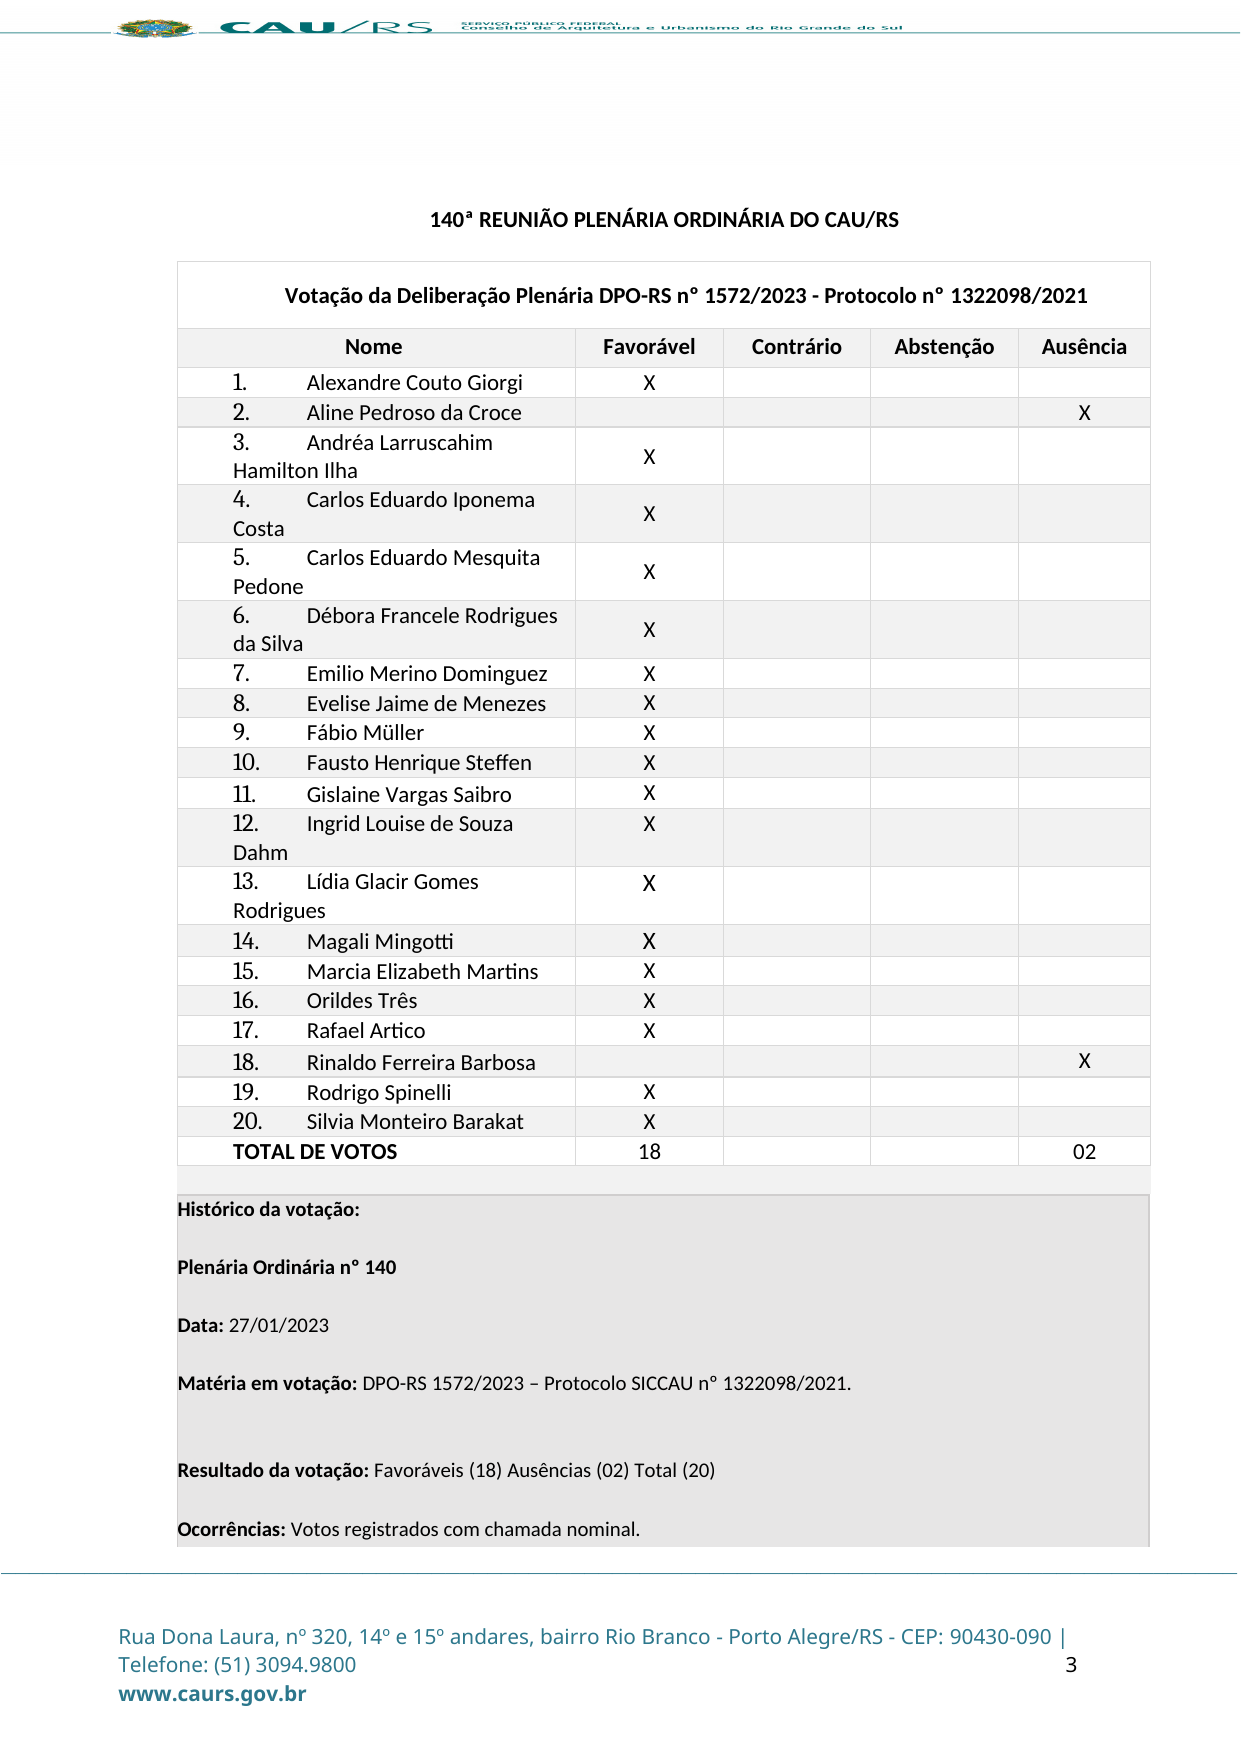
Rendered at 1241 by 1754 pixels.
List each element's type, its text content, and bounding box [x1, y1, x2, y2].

table_cell [724, 428, 870, 484]
table_header Histórico da votação: [178, 1196, 1148, 1254]
table_cell [724, 659, 870, 687]
table_cell [1019, 957, 1150, 985]
text 140ª REUNIÃO PLENÁRIA ORDINÁRIA DO CAU/RS [177, 205, 1152, 233]
table_cell [1019, 689, 1150, 717]
table_cell [724, 809, 870, 866]
table_cell X [576, 1078, 723, 1106]
table_cell Orildes Três [178, 986, 575, 1015]
table_cell [1019, 485, 1150, 542]
table_cell X [576, 428, 723, 484]
table_cell [1019, 867, 1150, 924]
table_cell [1019, 986, 1150, 1015]
table_cell Nome [178, 329, 575, 367]
table_cell [724, 689, 870, 717]
table_cell [1019, 543, 1150, 600]
table_cell [1019, 601, 1150, 658]
table_cell Rodrigo Spinelli [178, 1078, 575, 1106]
table_cell Ocorrências: Votos registrados com chamada nominal. [178, 1516, 1148, 1547]
table_cell [1019, 659, 1150, 687]
table_cell [1019, 1078, 1150, 1106]
table_cell [871, 925, 1018, 956]
table_cell [871, 718, 1018, 747]
table_cell [871, 543, 1018, 600]
table_cell X [576, 543, 723, 600]
table_cell X [576, 867, 723, 924]
table_cell X [576, 778, 723, 808]
table_cell [724, 778, 870, 808]
table_cell [724, 867, 870, 924]
table_cell [1019, 778, 1150, 808]
table_cell X [576, 659, 723, 687]
table_cell [724, 1107, 870, 1136]
table_cell Carlos Eduardo Iponema Costa [178, 485, 575, 542]
table_cell Favorável [576, 329, 723, 367]
table_cell Magali Mingotti [178, 925, 575, 956]
table_cell [871, 689, 1018, 717]
table_cell TOTAL DE VOTOS [178, 1137, 575, 1165]
table_cell Débora Francele Rodrigues da Silva [178, 601, 575, 658]
table_cell X [576, 368, 723, 397]
table_cell [1019, 1016, 1150, 1045]
table_cell X [576, 718, 723, 747]
table_cell [724, 398, 870, 426]
table_cell X [576, 957, 723, 985]
table_cell [871, 867, 1018, 924]
table_cell Emilio Merino Dominguez [178, 659, 575, 687]
table_cell [1019, 1107, 1150, 1136]
table_cell X [1019, 398, 1150, 426]
table_cell [1019, 809, 1150, 866]
table_cell [724, 925, 870, 956]
table_cell [724, 986, 870, 1015]
table_cell [724, 485, 870, 542]
table_cell X [576, 1107, 723, 1136]
table_cell [724, 957, 870, 985]
table_cell X [576, 809, 723, 866]
table_cell [871, 1137, 1018, 1165]
table_cell [1019, 748, 1150, 777]
table_header Votação da Deliberação Plenária DPO-RS nº 1572/2023 - Protocolo nº 1322098/2021 [178, 262, 1150, 328]
table_cell Aline Pedroso da Croce [178, 398, 575, 426]
table_cell Lídia Glacir Gomes Rodrigues [178, 867, 575, 924]
table_cell Gislaine Vargas Saibro [178, 778, 575, 808]
table_cell [871, 1107, 1018, 1136]
table_cell [871, 1166, 1018, 1194]
table_cell [576, 398, 723, 426]
table_cell X [576, 485, 723, 542]
table_cell [724, 543, 870, 600]
table_cell [871, 485, 1018, 542]
table_cell [1019, 718, 1150, 747]
table_cell Alexandre Couto Giorgi [178, 368, 575, 397]
table_cell [871, 659, 1018, 687]
table_cell Ingrid Louise de Souza Dahm [178, 809, 575, 866]
table_cell [871, 1016, 1018, 1045]
table_cell [871, 748, 1018, 777]
table_cell Silvia Monteiro Barakat [178, 1107, 575, 1136]
table_cell [871, 778, 1018, 808]
table_cell X [576, 925, 723, 956]
table_cell [724, 368, 870, 397]
table_cell Carlos Eduardo Mesquita Pedone [178, 543, 575, 600]
table_cell [177, 1166, 723, 1194]
table_cell X [576, 689, 723, 717]
table_cell 02 [1019, 1137, 1150, 1165]
table_cell X [576, 748, 723, 777]
table_cell X [576, 1016, 723, 1045]
table_cell [724, 748, 870, 777]
table_cell [723, 1166, 871, 1194]
table_cell Marcia Elizabeth Martins [178, 957, 575, 985]
table_cell Fausto Henrique Steffen [178, 748, 575, 777]
table_cell Data: 27/01/2023 Matéria em votação: DPO-RS 1572/2023 – Protocolo SICCAU nº 1322098/2021. [178, 1312, 1148, 1458]
table_cell [871, 809, 1018, 866]
table_cell [724, 718, 870, 747]
table_cell Rafael Artico [178, 1016, 575, 1045]
table_cell [871, 601, 1018, 658]
table_cell [1019, 368, 1150, 397]
table_cell Rinaldo Ferreira Barbosa [178, 1046, 575, 1076]
table_cell [871, 398, 1018, 426]
table_cell [724, 1016, 870, 1045]
table_cell Ausência [1019, 329, 1150, 367]
table_cell [724, 1137, 870, 1165]
table_cell Fábio Müller [178, 718, 575, 747]
table_cell [724, 601, 870, 658]
table_cell Contrário [724, 329, 870, 367]
table_cell [871, 428, 1018, 484]
table_cell Plenária Ordinária nº 140 [178, 1254, 1148, 1312]
table_cell [871, 368, 1018, 397]
table_cell [871, 1046, 1018, 1076]
table_cell [724, 1046, 870, 1076]
table_cell [871, 1078, 1018, 1106]
table_cell Andréa Larruscahim Hamilton Ilha [178, 428, 575, 484]
table_cell [576, 1046, 723, 1076]
table_cell [871, 957, 1018, 985]
table_cell [871, 986, 1018, 1015]
table_cell X [576, 601, 723, 658]
table_cell [1019, 428, 1150, 484]
table_cell Evelise Jaime de Menezes [178, 689, 575, 717]
table_cell 18 [576, 1137, 723, 1165]
table_cell X [1019, 1046, 1150, 1076]
table_cell Abstenção [871, 329, 1018, 367]
table_cell X [576, 986, 723, 1015]
table_cell [1019, 925, 1150, 956]
table_cell [724, 1078, 870, 1106]
table_cell [1018, 1166, 1151, 1194]
table_cell Resultado da votação: Favoráveis (18) Ausências (02) Total (20) [178, 1458, 1148, 1516]
